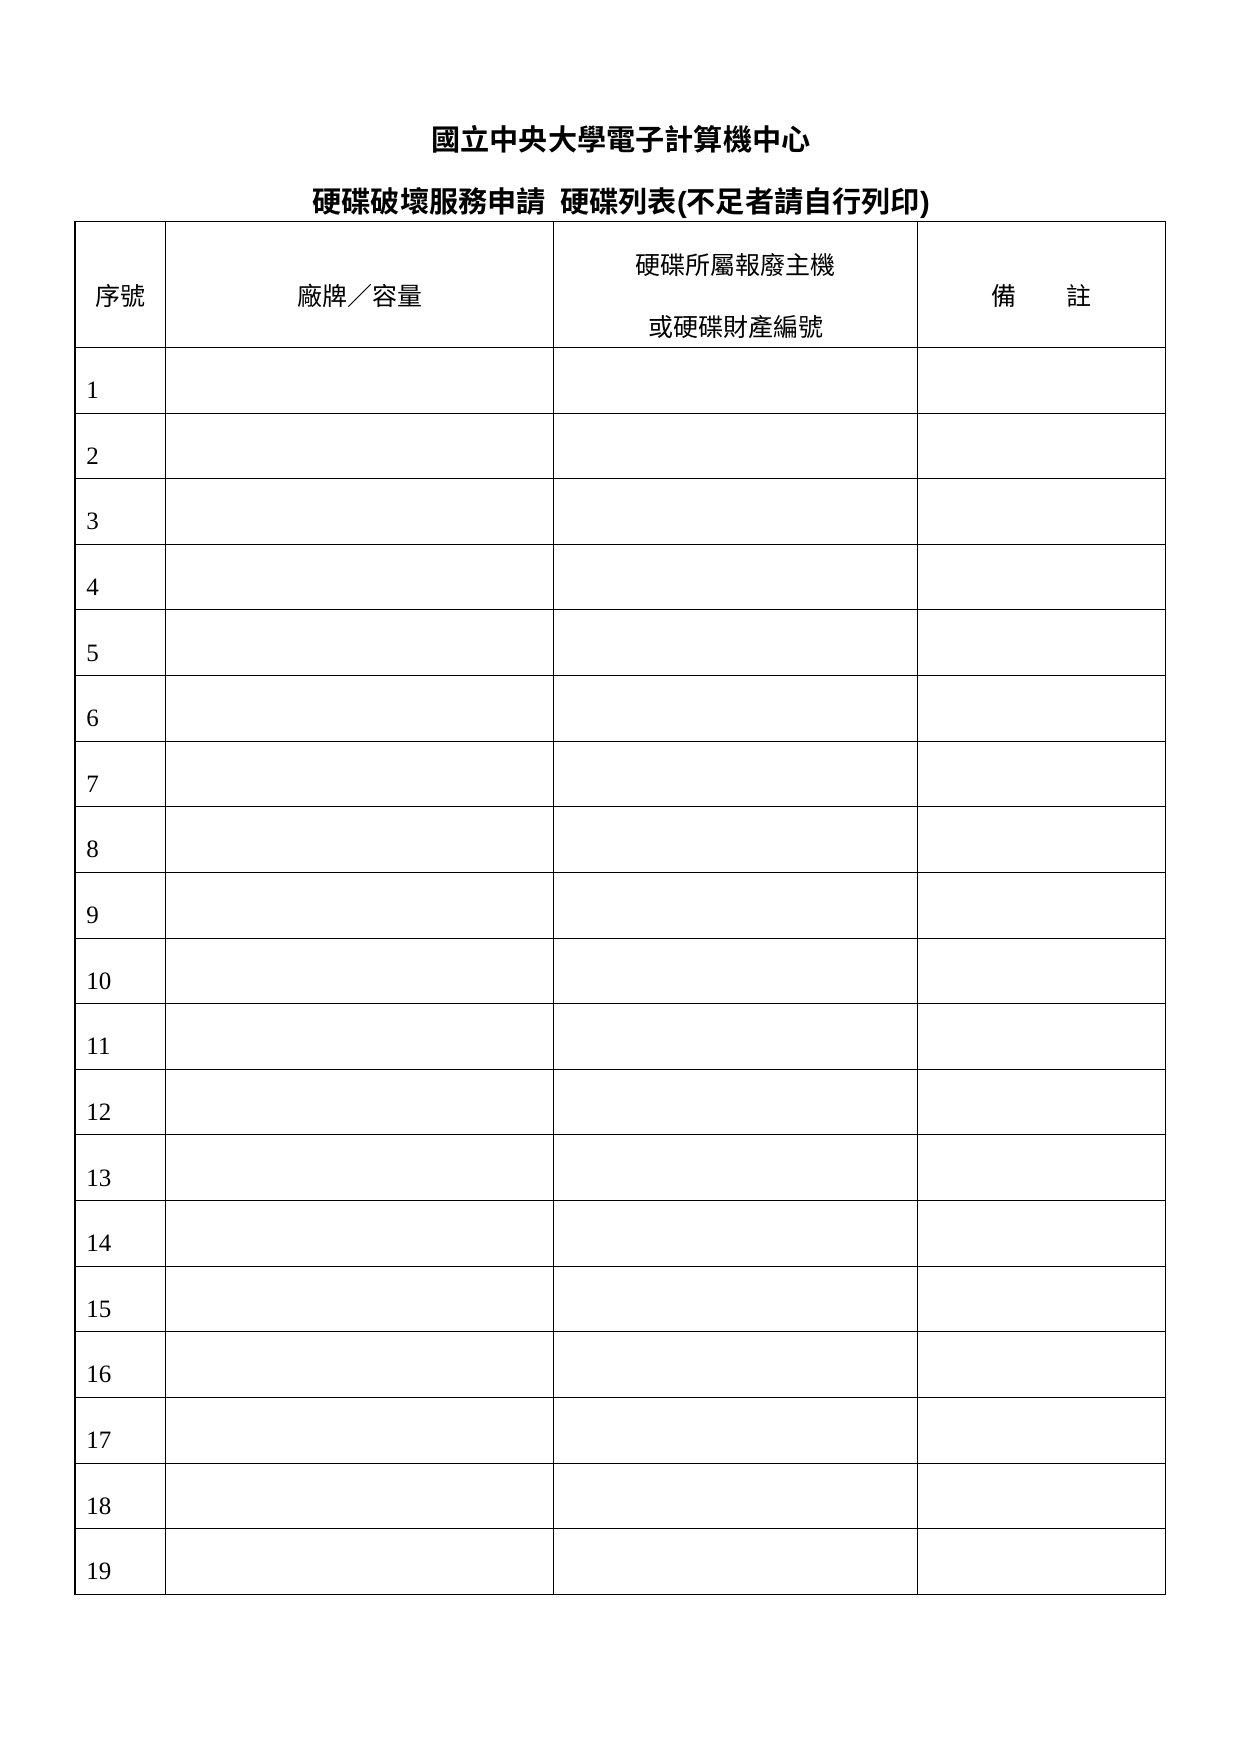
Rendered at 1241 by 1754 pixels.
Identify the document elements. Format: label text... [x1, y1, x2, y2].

table_cell [918, 414, 1165, 478]
table_cell [554, 742, 917, 806]
table_cell [918, 1332, 1165, 1397]
table_cell [166, 676, 553, 741]
table_cell 16 [76, 1332, 165, 1397]
table_cell [918, 1201, 1165, 1266]
table_cell [554, 676, 917, 741]
table_cell 7 [76, 742, 165, 806]
table_cell [166, 807, 553, 872]
table_cell 8 [76, 807, 165, 872]
table_cell [554, 1398, 917, 1462]
table_cell [918, 742, 1165, 806]
table_cell 13 [76, 1135, 165, 1200]
table_cell [554, 348, 917, 412]
table_cell [166, 1070, 553, 1134]
table_cell [554, 1201, 917, 1266]
table_cell [166, 939, 553, 1003]
table_cell [918, 676, 1165, 741]
table_cell [918, 807, 1165, 872]
table_cell 10 [76, 939, 165, 1003]
table_cell [918, 1398, 1165, 1462]
table_header 硬碟所屬報廢主機 或硬碟財產編號 [554, 222, 917, 347]
table_cell [554, 545, 917, 609]
table_cell [918, 545, 1165, 609]
table_cell [918, 939, 1165, 1003]
table_cell 18 [76, 1464, 165, 1528]
table_header 備 註 [918, 222, 1165, 347]
table_cell [554, 414, 917, 478]
table_cell [166, 1135, 553, 1200]
table_cell 9 [76, 873, 165, 937]
table_cell [918, 610, 1165, 675]
table_cell [918, 1267, 1165, 1331]
table_cell [918, 1529, 1165, 1594]
table_cell [554, 1332, 917, 1397]
table_cell [554, 1135, 917, 1200]
table_cell [166, 610, 553, 675]
table_cell 17 [76, 1398, 165, 1462]
table_cell [554, 1070, 917, 1134]
table_cell 11 [76, 1004, 165, 1069]
table_cell [554, 1529, 917, 1594]
table_cell [554, 610, 917, 675]
table_cell 4 [76, 545, 165, 609]
table_header 廠牌／容量 [166, 222, 553, 347]
table_cell [554, 1267, 917, 1331]
table_cell 15 [76, 1267, 165, 1331]
table_cell [918, 873, 1165, 937]
table_cell [166, 1398, 553, 1462]
text 硬碟破壞服務申請 硬碟列表(不足者請自行列印) [75, 158, 1167, 221]
table_cell [918, 1070, 1165, 1134]
table_cell [166, 479, 553, 544]
table_cell [166, 1332, 553, 1397]
table_cell [554, 1004, 917, 1069]
table_cell [918, 348, 1165, 412]
table_cell 1 [76, 348, 165, 412]
table_cell [554, 807, 917, 872]
table_cell 14 [76, 1201, 165, 1266]
table_cell [554, 873, 917, 937]
table_cell [166, 742, 553, 806]
table_cell [918, 479, 1165, 544]
table_cell [166, 1267, 553, 1331]
table_cell 3 [76, 479, 165, 544]
table_cell [166, 348, 553, 412]
table_cell 5 [76, 610, 165, 675]
table_cell 12 [76, 1070, 165, 1134]
table_cell [166, 1464, 553, 1528]
table_cell [554, 479, 917, 544]
table_cell [166, 873, 553, 937]
table_cell [166, 1529, 553, 1594]
table_cell [918, 1135, 1165, 1200]
table_cell [918, 1004, 1165, 1069]
table_cell [166, 545, 553, 609]
table_cell 19 [76, 1529, 165, 1594]
table_cell [554, 939, 917, 1003]
table_cell [166, 1004, 553, 1069]
table_cell [554, 1464, 917, 1528]
table_cell 2 [76, 414, 165, 478]
table_header 序號 [76, 222, 165, 347]
table_cell [166, 1201, 553, 1266]
text 國立中央大學電子計算機中心 [75, 96, 1167, 158]
table_cell [918, 1464, 1165, 1528]
table_cell 6 [76, 676, 165, 741]
table_cell [166, 414, 553, 478]
